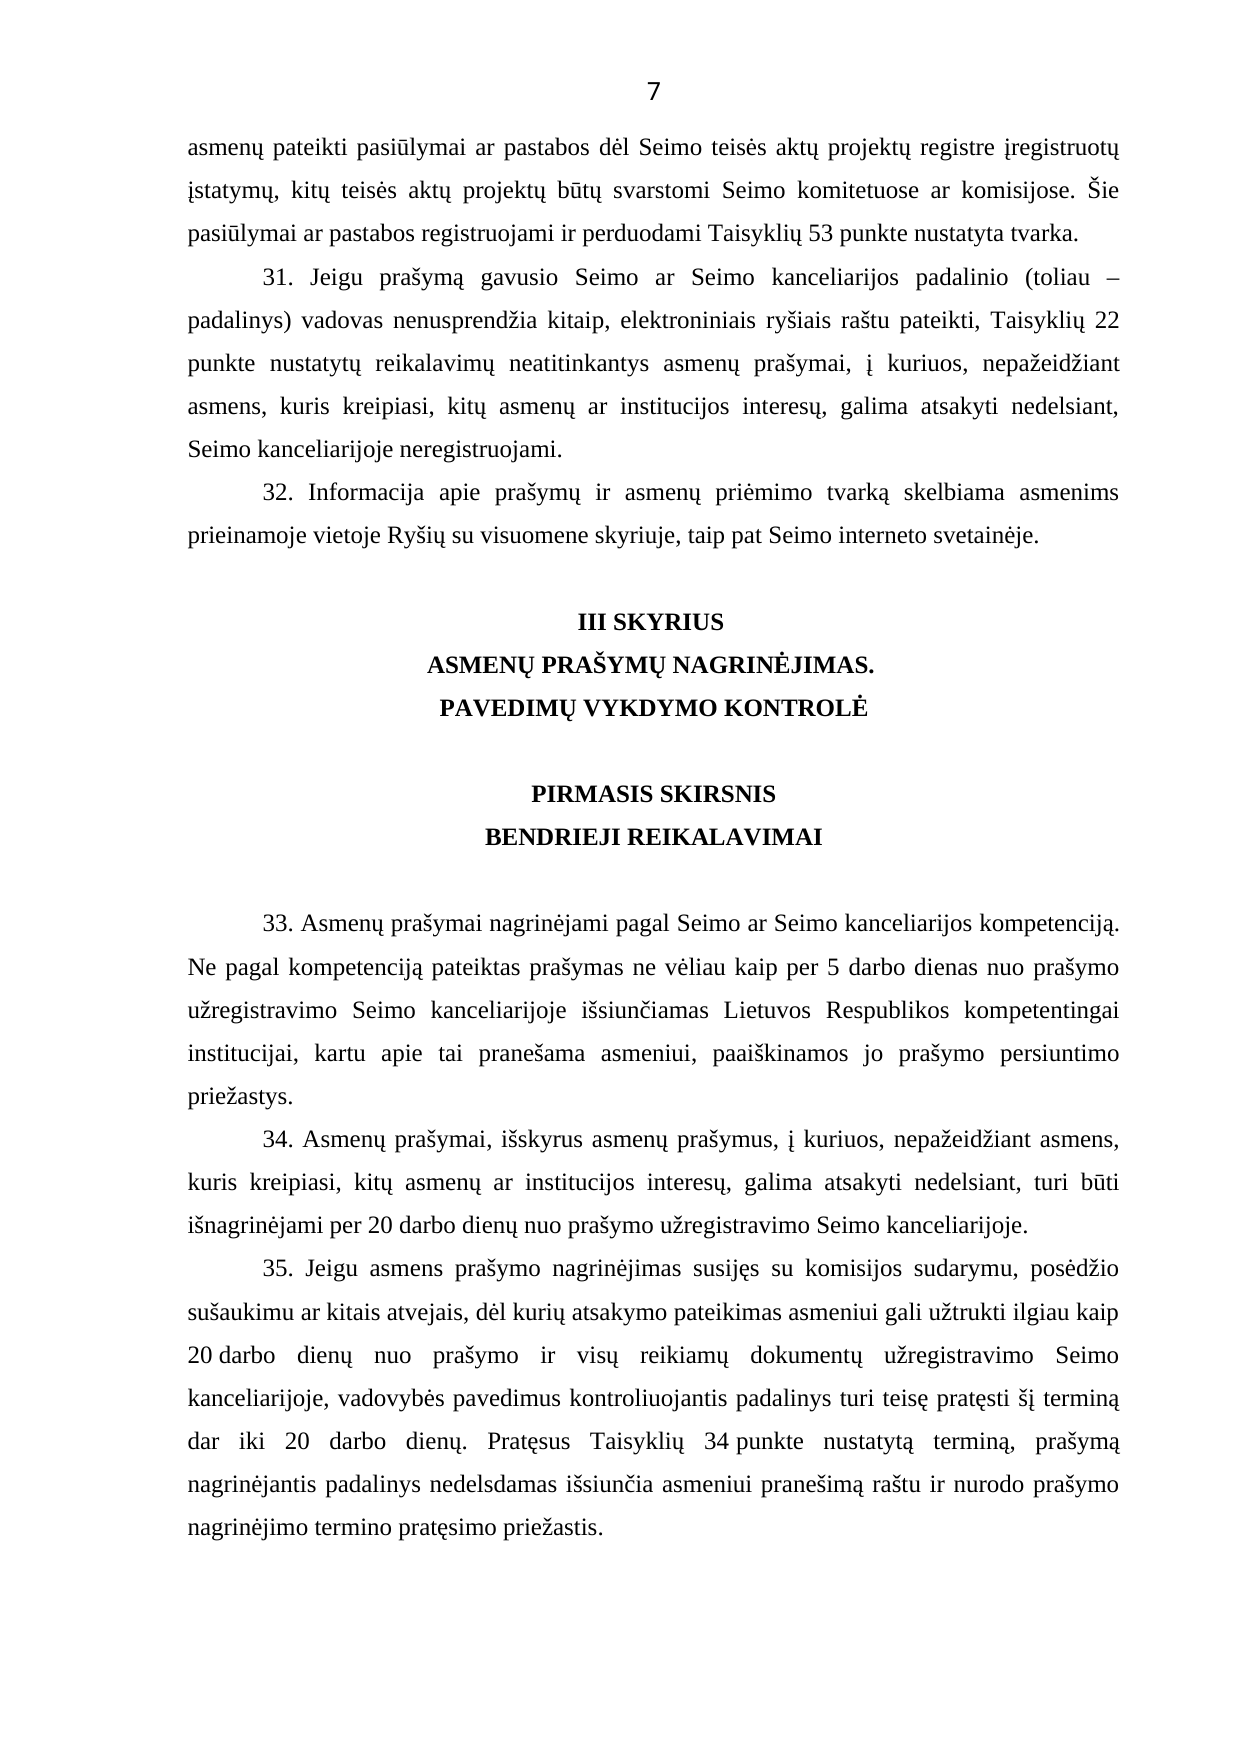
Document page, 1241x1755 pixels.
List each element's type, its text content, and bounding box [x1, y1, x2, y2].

text 32. Informacija apie prašymų ir asmenų priėmimo tvarką skelbiama asmenims prieinamoje vietoje Ryšių su visuomene skyriuje, taip pat Seimo interneto svetainėje. [187, 477, 1120, 549]
text 31. Jeigu prašymą gavusio Seimo ar Seimo kanceliarijos padalinio (toliau – padalinys) vadovas nenusprendžia kitaip, elektroniniais ryšiais raštu pateikti, Taisyklių 22 punkte nustatytų reikalavimų neatitinkantys asmenų prašymai, į kuriuos, nepažeidžiant asmens, kuris kreipiasi, kitų asmenų ar institucijos interesų, galima atsakyti nedelsiant, Seimo kanceliarijoje neregistruojami. [187, 262, 1120, 463]
text III SKYRIUS [187, 607, 1120, 635]
text 33. Asmenų prašymai nagrinėjami pagal Seimo ar Seimo kanceliarijos kompetenciją. Ne pagal kompetenciją pateiktas prašymas ne vėliau kaip per 5 darbo dienas nuo prašymo užregistravimo Seimo kanceliarijoje išsiunčiamas Lietuvos Respublikos kompetentingai institucijai, kartu apie tai pranešama asmeniui, paaiškinamos jo prašymo persiuntimo priežastys. [187, 908, 1120, 1110]
text 35. Jeigu asmens prašymo nagrinėjimas susijęs su komisijos sudarymu, posėdžio sušaukimu ar kitais atvejais, dėl kurių atsakymo pateikimas asmeniui gali užtrukti ilgiau kaip 20 darbo dienų nuo prašymo ir visų reikiamų dokumentų užregistravimo Seimo kanceliarijoje, vadovybės pavedimus kontroliuojantis padalinys turi teisę pratęsti šį terminą dar iki 20 darbo dienų. Pratęsus Taisyklių 34 punkte nustatytą terminą, prašymą nagrinėjantis padalinys nedelsdamas išsiunčia asmeniui pranešimą raštu ir nurodo prašymo nagrinėjimo termino pratęsimo priežastis. [187, 1253, 1120, 1541]
text BENDRIEJI REIKALAVIMAI [187, 822, 1120, 851]
text ASMENŲ PRAŠYMŲ NAGRINĖJIMAS. [187, 650, 1120, 678]
text asmenų pateikti pasiūlymai ar pastabos dėl Seimo teisės aktų projektų registre įregistruotų įstatymų, kitų teisės aktų projektų būtų svarstomi Seimo komitetuose ar komisijose. Šie pasiūlymai ar pastabos registruojami ir perduodami Taisyklių 53 punkte nustatyta tvarka. [187, 132, 1120, 247]
text PIRMASIS SKIRSNIS [187, 779, 1120, 808]
text 34. Asmenų prašymai, išskyrus asmenų prašymus, į kuriuos, nepažeidžiant asmens, kuris kreipiasi, kitų asmenų ar institucijos interesų, galima atsakyti nedelsiant, turi būti išnagrinėjami per 20 darbo dienų nuo prašymo užregistravimo Seimo kanceliarijoje. [187, 1124, 1120, 1239]
text PAVEDIMŲ VYKDYMO KONTROLĖ [187, 693, 1120, 722]
